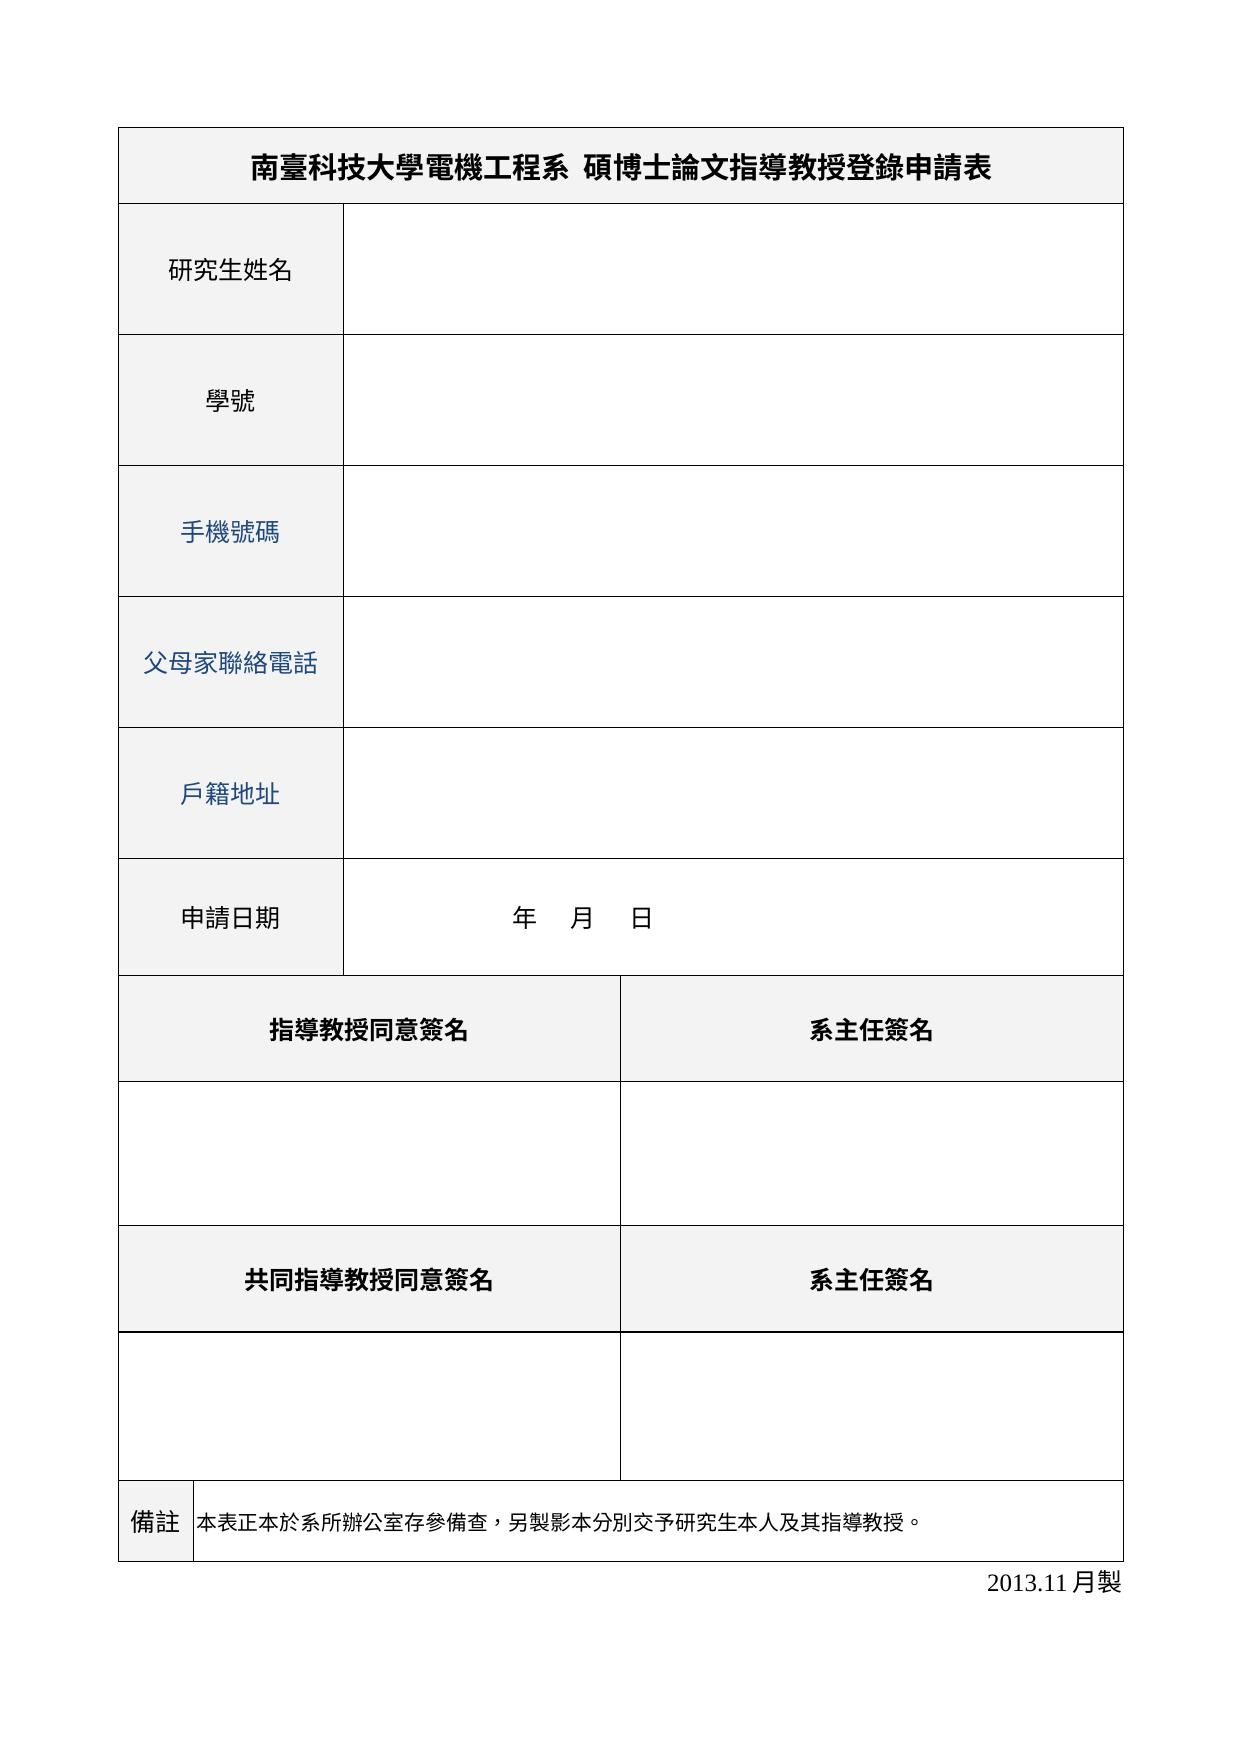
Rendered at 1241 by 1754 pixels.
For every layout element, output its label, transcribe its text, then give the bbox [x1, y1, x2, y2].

table_cell [344, 204, 1123, 334]
table_cell 戶籍地址 [119, 728, 343, 858]
table_header 南臺科技大學電機工程系 碩博士論文指導教授登錄申請表 [119, 128, 1123, 203]
table_cell [119, 1082, 620, 1225]
table_cell 研究生姓名 [119, 204, 343, 334]
table_cell 申請日期 [119, 859, 343, 975]
table_cell [621, 1082, 1123, 1225]
table_cell 共同指導教授同意簽名 [119, 1226, 620, 1331]
table_cell 系主任簽名 [621, 1226, 1123, 1331]
table_cell [344, 597, 1123, 727]
table_cell 本表正本於系所辦公室存參備查，另製影本分別交予研究生本人及其指導教授。 [194, 1481, 1123, 1561]
text 2013.11月製 [118, 1562, 1122, 1599]
table_cell 學號 [119, 335, 343, 465]
table_cell [119, 1333, 620, 1480]
table_cell [621, 1333, 1123, 1480]
table_cell 系主任簽名 [621, 976, 1123, 1081]
table_cell [344, 335, 1123, 465]
table_cell 備註 [119, 1481, 193, 1561]
table_cell [344, 728, 1123, 858]
table_cell 年 月 日 [344, 859, 1123, 975]
table_cell 父母家聯絡電話 [119, 597, 343, 727]
table_cell 手機號碼 [119, 466, 343, 596]
table_cell [344, 466, 1123, 596]
table_cell 指導教授同意簽名 [119, 976, 620, 1081]
